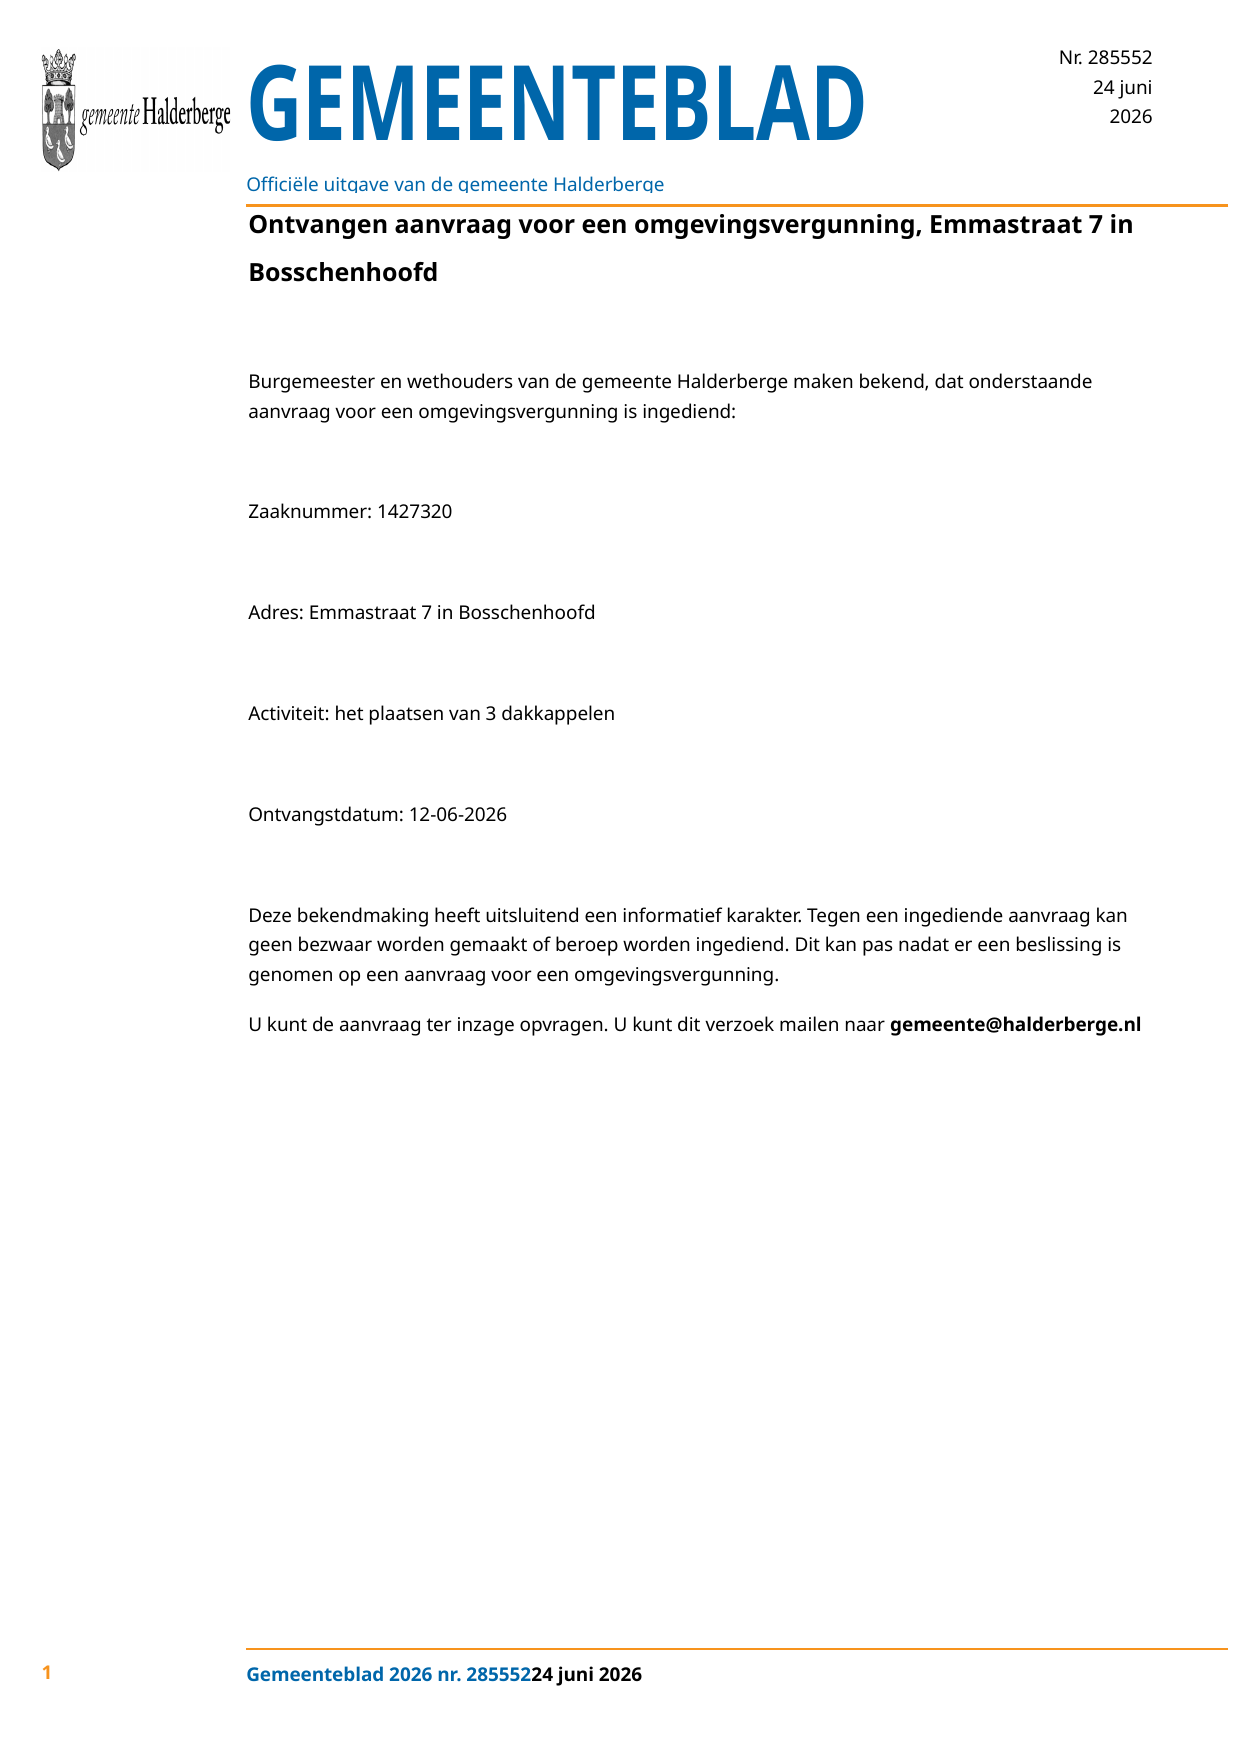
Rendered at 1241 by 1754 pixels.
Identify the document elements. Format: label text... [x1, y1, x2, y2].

text Ontvangstdatum: 12-06-2026 [248, 801, 1152, 827]
text U kunt de aanvraag ter inzage opvragen. U kunt dit verzoek mailen naar gemeente@halderberge.nl [248, 1012, 1152, 1037]
text Activiteit: het plaatsen van 3 dakkappelen [248, 700, 1152, 726]
text Deze bekendmaking heeft uitsluitend een informatief karakter. Tegen een ingediende aanvraag kan geen bezwaar worden gemaakt of beroep worden ingediend. Dit kan pas nadat er een beslissing is genomen op een aanvraag voor een omgevingsvergunning. [248, 902, 1152, 987]
text Burgemeester en wethouders van de gemeente Halderberge maken bekend, dat onderstaande aanvraag voor een omgevingsvergunning is ingediend: [248, 368, 1152, 424]
picture [41, 47, 231, 172]
text Zaaknummer: 1427320 [248, 499, 1152, 524]
text Ontvangen aanvraag voor een omgevingsvergunning, Emmastraat 7 in Bosschenhoofd [248, 207, 1152, 288]
text Adres: Emmastraat 7 in Bosschenhoofd [248, 599, 1152, 625]
